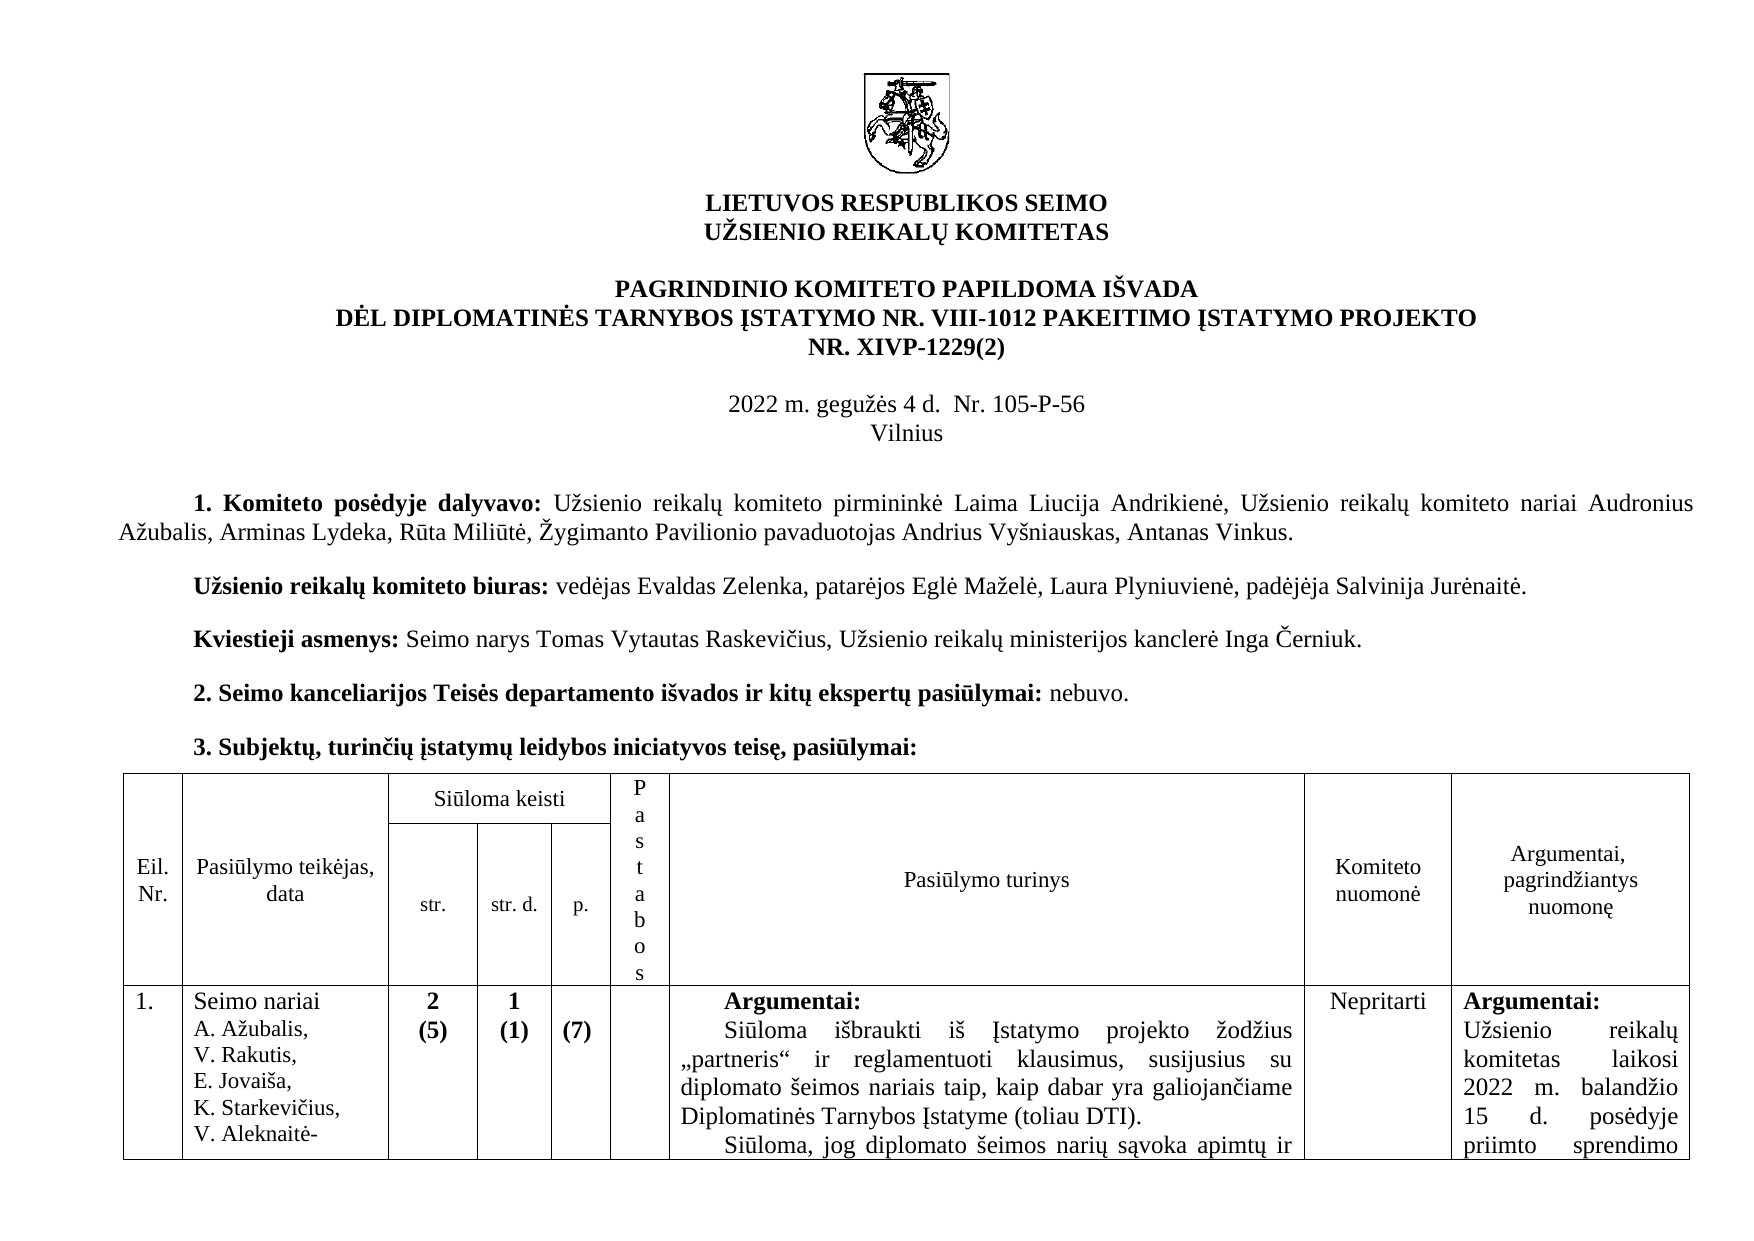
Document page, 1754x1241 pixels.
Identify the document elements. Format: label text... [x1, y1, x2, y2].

text Užsienio reikalų komiteto biuras: vedėjas Evaldas Zelenka, patarėjos Eglė Maželė, Laura Plyniuvienė, padėjėja Salvinija Jurėnaitė. [118, 571, 1695, 599]
table_cell (7) [552, 986, 610, 1159]
table_header Argumentai, pagrindžiantys nuomonę [1452, 774, 1689, 985]
table_header Eil. Nr. [124, 774, 182, 985]
subtitle PAGRINDINIO KOMITETO PAPILDOMA IŠVADA [118, 274, 1695, 303]
table_cell [611, 986, 669, 1159]
text 2. Seimo kanceliarijos Teisės departamento išvados ir kitų ekspertų pasiūlymai: nebuvo. [118, 678, 1695, 707]
table_cell 2 (5) [389, 986, 477, 1159]
text 2022 m. gegužės 4 d. Nr. 105-P-56 [118, 389, 1695, 418]
text Vilnius [118, 418, 1695, 447]
table_header Pasiūlymo teikėjas, data [183, 774, 388, 985]
table_cell Nepritarti [1305, 986, 1451, 1159]
subtitle 3. Subjektų, turinčių įstatymų leidybos iniciatyvos teisę, pasiūlymai: [118, 732, 1695, 761]
text 1. Komiteto posėdyje dalyvavo: Užsienio reikalų komiteto pirmininkė Laima Liucija Andrikienė, Užsienio reikalų komiteto nariai Audronius Ažubalis, Arminas Lydeka, Rūta Miliūtė, Žygimanto Pavilionio pavaduotojas Andrius Vyšniauskas, Antanas Vinkus. [118, 488, 1695, 546]
table_cell Argumentai: Siūloma išbraukti iš Įstatymo projekto žodžius „partneris“ ir reglamentuoti klausimus, susijusius su diplomato šeimos nariais taip, kaip dabar yra galiojančiame Diplomatinės Tarnybos Įstatyme (toliau DTI). Siūloma, jog diplomato šeimos narių sąvoka apimtų ir [670, 986, 1304, 1159]
table_header Pasiūlymo turinys [670, 774, 1304, 985]
table_header Siūloma keisti [389, 774, 610, 822]
text NR. XIVP-1229(2) [118, 332, 1695, 361]
table_cell str. [389, 824, 477, 985]
table_cell str. d. [478, 824, 551, 985]
text Užsienio reikalų komitetas [118, 217, 1695, 246]
table_cell Argumentai: Užsienio reikalų komitetas laikosi 2022 m. balandžio 15 d. posėdyje priimto sprendimo [1452, 986, 1689, 1159]
table_cell [124, 986, 182, 1159]
table_header Pastabos [611, 774, 669, 985]
table_cell 1 (1) [478, 986, 551, 1159]
text DĖL DIPLOMATINĖS TARNYBOS ĮSTATYMO NR. VIII-1012 PAKEITIMO ĮSTATYMO PROJEKTO [118, 303, 1695, 332]
text LIETUVOS RESPUBLIKOS SEIMO [118, 188, 1695, 217]
table_cell Seimo nariai A. Ažubalis, V. Rakutis, E. Jovaiša, K. Starkevičius, V. Aleknaitė- [183, 986, 388, 1159]
text Kviestieji asmenys: Seimo narys Tomas Vytautas Raskevičius, Užsienio reikalų ministerijos kanclerė Inga Černiuk. [118, 624, 1695, 653]
table_header Komiteto nuomonė [1305, 774, 1451, 985]
table_cell p. [552, 824, 610, 985]
